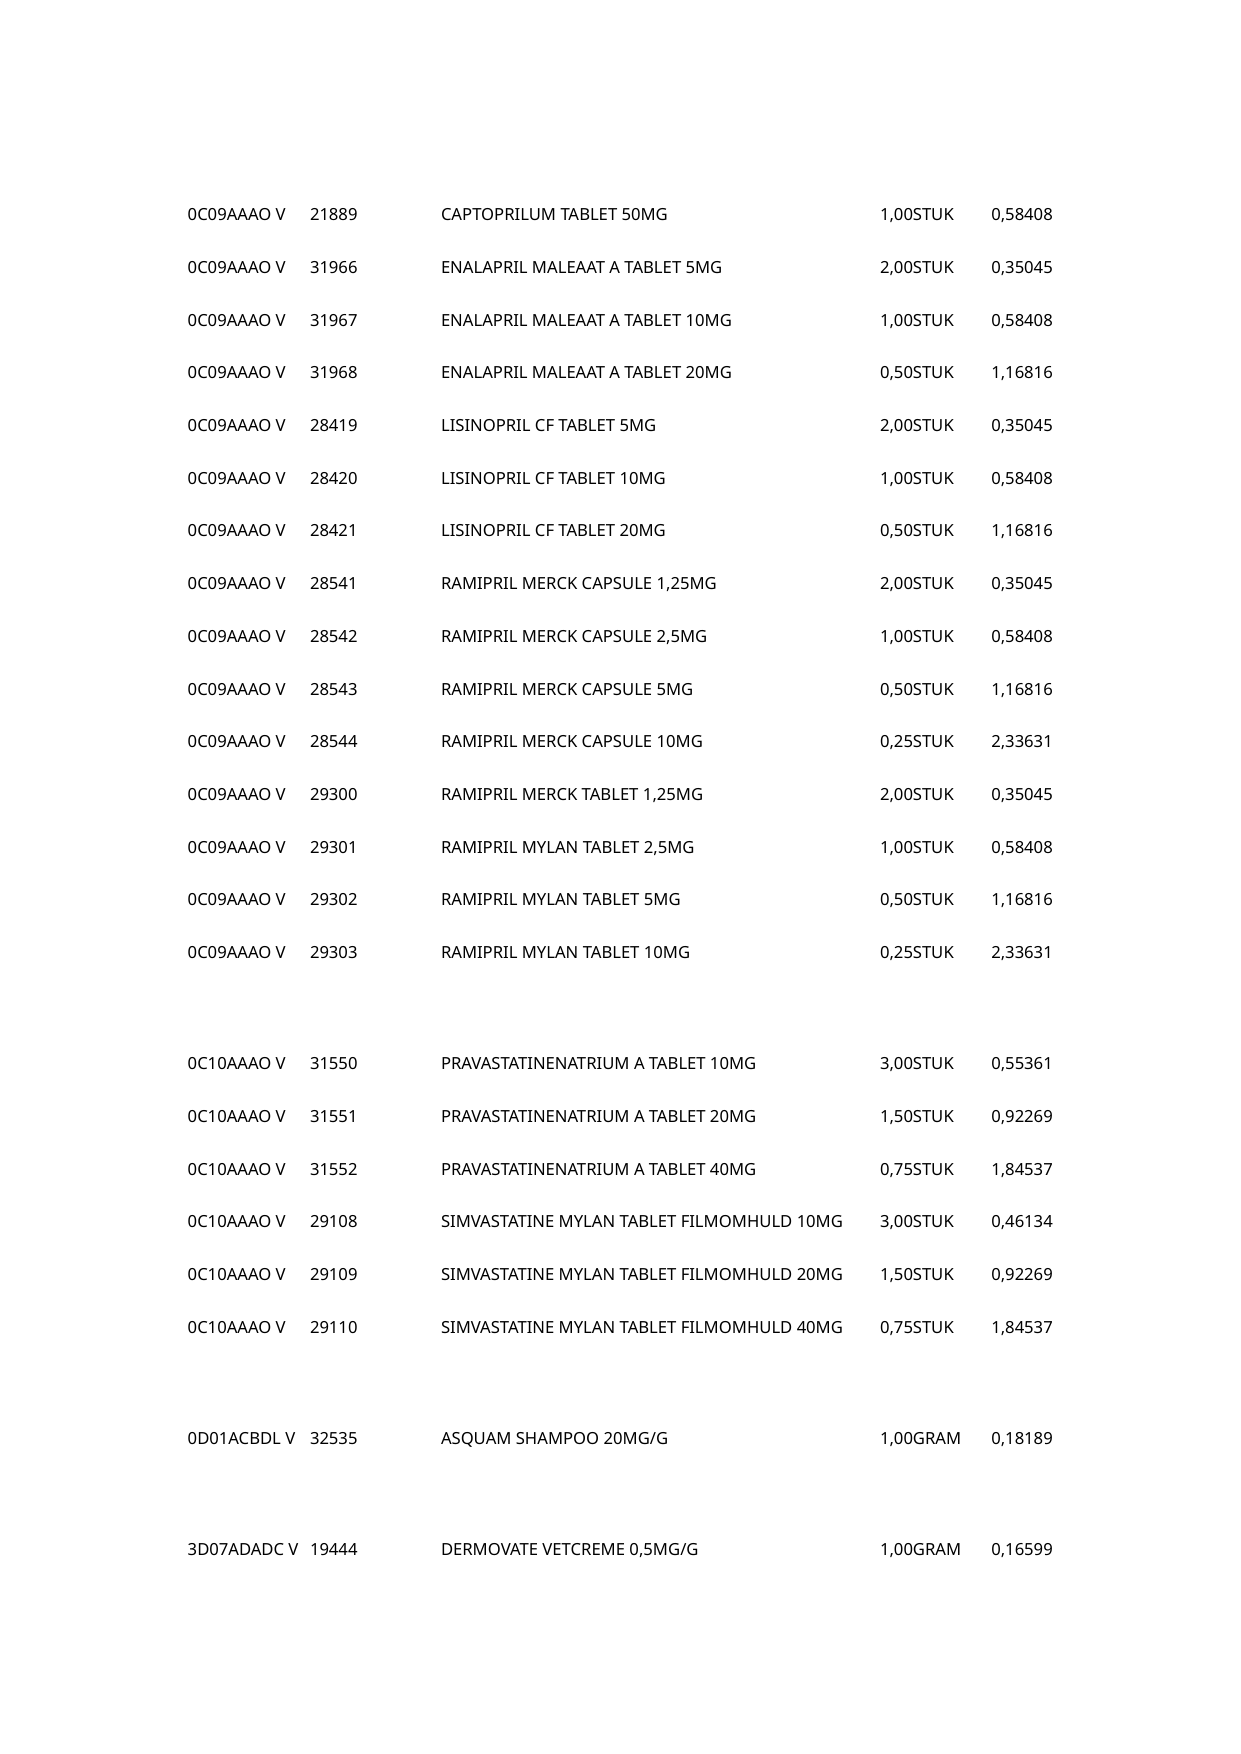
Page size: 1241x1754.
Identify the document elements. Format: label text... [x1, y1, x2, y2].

table_cell 28420 [310, 466, 441, 519]
table_cell 0C09AAAO V [188, 255, 310, 308]
table_cell STUK [913, 203, 965, 255]
table_cell LISINOPRIL CF TABLET 5MG [441, 414, 852, 466]
table_cell RAMIPRIL MYLAN TABLET 2,5MG [441, 835, 852, 888]
table_cell 29110 [310, 1315, 441, 1368]
table_cell 0C09AAAO V [188, 835, 310, 888]
table_cell LISINOPRIL CF TABLET 10MG [441, 466, 852, 519]
table_cell 0C09AAAO V [188, 624, 310, 677]
table_cell PRAVASTATINENATRIUM A TABLET 20MG [441, 1105, 852, 1157]
table_cell RAMIPRIL MERCK CAPSULE 2,5MG [441, 624, 852, 677]
table_cell 32535 [310, 1426, 441, 1479]
table_cell CAPTOPRILUM TABLET 50MG [441, 203, 852, 255]
table_cell STUK [913, 1263, 965, 1315]
table_cell STUK [913, 466, 965, 519]
table_cell RAMIPRIL MERCK CAPSULE 1,25MG [441, 572, 852, 624]
table_cell 29108 [310, 1210, 441, 1263]
table_cell 0C10AAAO V [188, 1052, 310, 1104]
table_cell 0C10AAAO V [188, 1210, 310, 1263]
table_cell 0C10AAAO V [188, 1105, 310, 1157]
table_cell 0,50 [852, 677, 913, 730]
table_cell STUK [913, 624, 965, 677]
table_cell STUK [913, 1157, 965, 1210]
table_cell 2,33631 [965, 941, 1053, 993]
table_cell [188, 1479, 310, 1538]
table_cell STUK [913, 1052, 965, 1104]
table_cell 2,00 [852, 572, 913, 624]
table_cell 0,75 [852, 1315, 913, 1368]
table_cell STUK [913, 730, 965, 782]
table_cell [852, 993, 913, 1052]
table_cell [965, 150, 1053, 203]
table_cell 1,84537 [965, 1157, 1053, 1210]
table_cell 28542 [310, 624, 441, 677]
table_cell 0C09AAAO V [188, 730, 310, 782]
table_cell STUK [913, 519, 965, 572]
table_cell RAMIPRIL MYLAN TABLET 5MG [441, 888, 852, 941]
table_cell RAMIPRIL MERCK TABLET 1,25MG [441, 783, 852, 835]
table_cell 0C09AAAO V [188, 414, 310, 466]
table_cell [310, 993, 441, 1052]
table_cell 0,58408 [965, 308, 1053, 361]
table_cell [965, 993, 1053, 1052]
table_cell LISINOPRIL CF TABLET 20MG [441, 519, 852, 572]
table_cell 0,58408 [965, 466, 1053, 519]
table_cell 0C10AAAO V [188, 1157, 310, 1210]
table_cell 29303 [310, 941, 441, 993]
table_cell [441, 1479, 852, 1538]
table_cell [310, 1368, 441, 1426]
table_cell STUK [913, 941, 965, 993]
table_cell 0,50 [852, 361, 913, 413]
table_cell 31967 [310, 308, 441, 361]
table_cell [913, 1479, 965, 1538]
table_cell 0,50 [852, 519, 913, 572]
table_cell 0,92269 [965, 1263, 1053, 1315]
table_cell [441, 1368, 852, 1426]
table_cell 0,18189 [965, 1426, 1053, 1479]
table_cell 0C09AAAO V [188, 203, 310, 255]
table_cell STUK [913, 677, 965, 730]
table_cell 0,50 [852, 888, 913, 941]
table_cell 0,35045 [965, 783, 1053, 835]
table_cell 0C09AAAO V [188, 308, 310, 361]
table_cell [441, 150, 852, 203]
table_cell PRAVASTATINENATRIUM A TABLET 10MG [441, 1052, 852, 1104]
table_cell 1,00 [852, 624, 913, 677]
table_cell SIMVASTATINE MYLAN TABLET FILMOMHULD 20MG [441, 1263, 852, 1315]
table_cell 2,33631 [965, 730, 1053, 782]
table_cell 28544 [310, 730, 441, 782]
table_cell [310, 1479, 441, 1538]
table_cell ENALAPRIL MALEAAT A TABLET 10MG [441, 308, 852, 361]
table_cell [913, 993, 965, 1052]
table_cell [188, 1368, 310, 1426]
table_cell 0C09AAAO V [188, 677, 310, 730]
table_cell 0C10AAAO V [188, 1315, 310, 1368]
table_cell 0C09AAAO V [188, 572, 310, 624]
table_cell 1,00 [852, 466, 913, 519]
table_cell [188, 993, 310, 1052]
table_cell 0,35045 [965, 255, 1053, 308]
table_cell 0,25 [852, 941, 913, 993]
table_cell 1,00 [852, 835, 913, 888]
table_cell STUK [913, 308, 965, 361]
table_cell 0C09AAAO V [188, 519, 310, 572]
table_cell 0D01ACBDL V [188, 1426, 310, 1479]
table_cell 28421 [310, 519, 441, 572]
table_cell [913, 1368, 965, 1426]
table_cell 0C10AAAO V [188, 1263, 310, 1315]
table_cell 28543 [310, 677, 441, 730]
table_cell GRAM [913, 1426, 965, 1479]
table_cell 1,84537 [965, 1315, 1053, 1368]
table_cell STUK [913, 255, 965, 308]
table_cell [188, 150, 310, 203]
table_cell 1,00 [852, 308, 913, 361]
table_cell 0,46134 [965, 1210, 1053, 1263]
table_cell RAMIPRIL MERCK CAPSULE 5MG [441, 677, 852, 730]
table_cell 0,25 [852, 730, 913, 782]
table_cell 2,00 [852, 414, 913, 466]
table_cell 0,58408 [965, 624, 1053, 677]
table_cell STUK [913, 1210, 965, 1263]
table_cell 31550 [310, 1052, 441, 1104]
table_cell RAMIPRIL MERCK CAPSULE 10MG [441, 730, 852, 782]
table_cell 29302 [310, 888, 441, 941]
table_cell ENALAPRIL MALEAAT A TABLET 20MG [441, 361, 852, 413]
table_cell ENALAPRIL MALEAAT A TABLET 5MG [441, 255, 852, 308]
table_cell 19444 [310, 1538, 441, 1590]
table_cell 0,58408 [965, 835, 1053, 888]
table_cell 0,55361 [965, 1052, 1053, 1104]
table_cell 1,16816 [965, 888, 1053, 941]
table_cell 0C09AAAO V [188, 466, 310, 519]
table_cell 31552 [310, 1157, 441, 1210]
table_cell 28419 [310, 414, 441, 466]
table_cell ASQUAM SHAMPOO 20MG/G [441, 1426, 852, 1479]
table_cell 0,16599 [965, 1538, 1053, 1590]
table_cell DERMOVATE VETCREME 0,5MG/G [441, 1538, 852, 1590]
table_cell STUK [913, 361, 965, 413]
table_cell STUK [913, 783, 965, 835]
table_cell 0,35045 [965, 414, 1053, 466]
table_cell 0,92269 [965, 1105, 1053, 1157]
table_cell 31966 [310, 255, 441, 308]
table_cell 0C09AAAO V [188, 783, 310, 835]
table_cell [965, 1368, 1053, 1426]
table_cell 2,00 [852, 255, 913, 308]
table_cell [852, 1368, 913, 1426]
table_cell SIMVASTATINE MYLAN TABLET FILMOMHULD 40MG [441, 1315, 852, 1368]
table_cell 1,50 [852, 1105, 913, 1157]
table_cell [310, 150, 441, 203]
table_cell 0,75 [852, 1157, 913, 1210]
table_cell 3,00 [852, 1052, 913, 1104]
table_cell STUK [913, 1105, 965, 1157]
table_cell 1,16816 [965, 361, 1053, 413]
table_cell 3,00 [852, 1210, 913, 1263]
table_cell [441, 993, 852, 1052]
table_cell STUK [913, 1315, 965, 1368]
table_cell STUK [913, 414, 965, 466]
table_cell 29301 [310, 835, 441, 888]
table_cell 3D07ADADC V [188, 1538, 310, 1590]
table_cell SIMVASTATINE MYLAN TABLET FILMOMHULD 10MG [441, 1210, 852, 1263]
table_cell RAMIPRIL MYLAN TABLET 10MG [441, 941, 852, 993]
table_cell 2,00 [852, 783, 913, 835]
table_cell [852, 1479, 913, 1538]
table_cell 0C09AAAO V [188, 941, 310, 993]
table_cell STUK [913, 150, 965, 203]
table_cell 28541 [310, 572, 441, 624]
table_cell 31551 [310, 1105, 441, 1157]
table_cell 1,50 [852, 1263, 913, 1315]
table_cell STUK [913, 572, 965, 624]
table_cell STUK [913, 835, 965, 888]
table_cell 0,35045 [965, 572, 1053, 624]
table_cell 1,00 [852, 1426, 913, 1479]
table_cell 0C09AAAO V [188, 888, 310, 941]
table_cell GRAM [913, 1538, 965, 1590]
table_cell 1,16816 [965, 519, 1053, 572]
table_cell 1,00 [852, 203, 913, 255]
table_cell PRAVASTATINENATRIUM A TABLET 40MG [441, 1157, 852, 1210]
table_cell STUK [913, 888, 965, 941]
table_cell 21889 [310, 203, 441, 255]
table_cell 29109 [310, 1263, 441, 1315]
table_cell 2,00 [852, 150, 913, 203]
table_cell 29300 [310, 783, 441, 835]
table_cell 31968 [310, 361, 441, 413]
table_cell [965, 1479, 1053, 1538]
table_cell 0C09AAAO V [188, 361, 310, 413]
table_cell 1,00 [852, 1538, 913, 1590]
table_cell 1,16816 [965, 677, 1053, 730]
table_cell 0,58408 [965, 203, 1053, 255]
